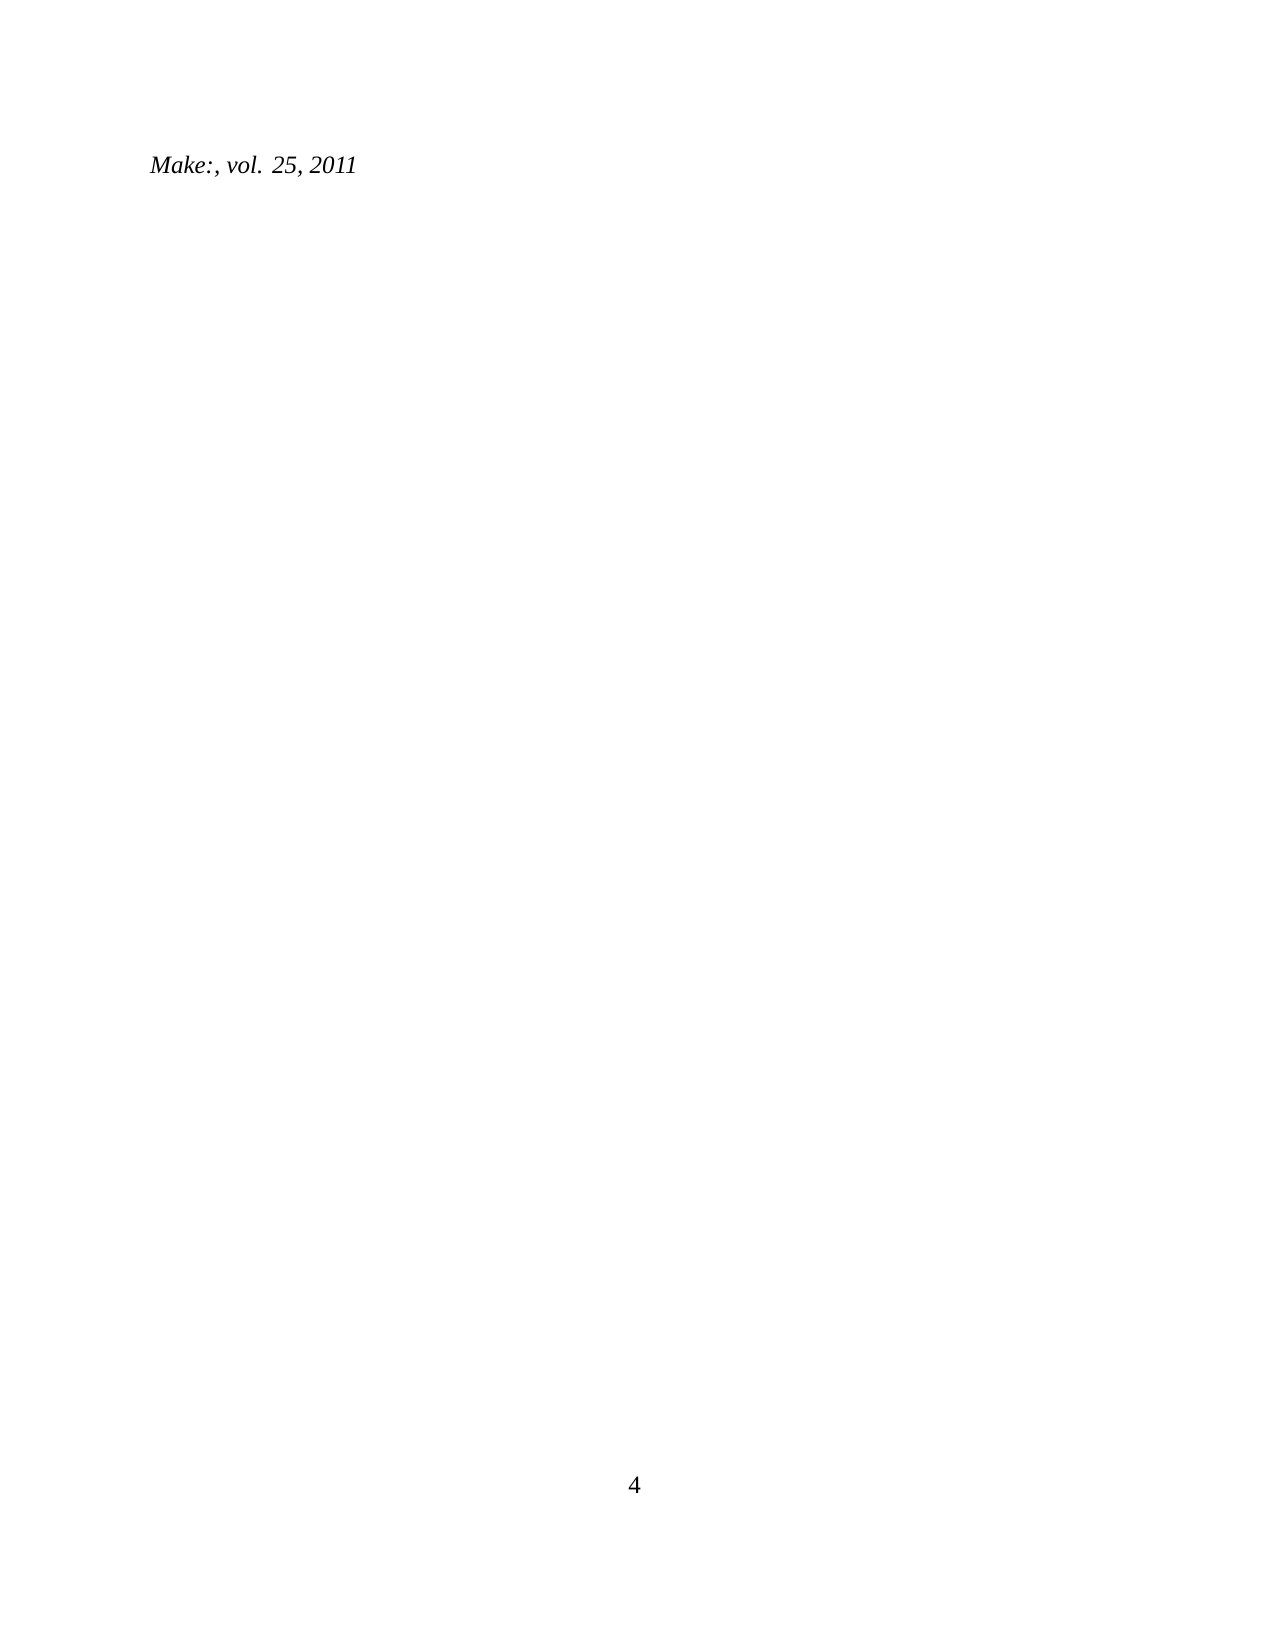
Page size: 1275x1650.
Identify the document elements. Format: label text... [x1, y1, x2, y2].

text Make:, vol. 25, 2011 [150, 150, 1125, 179]
